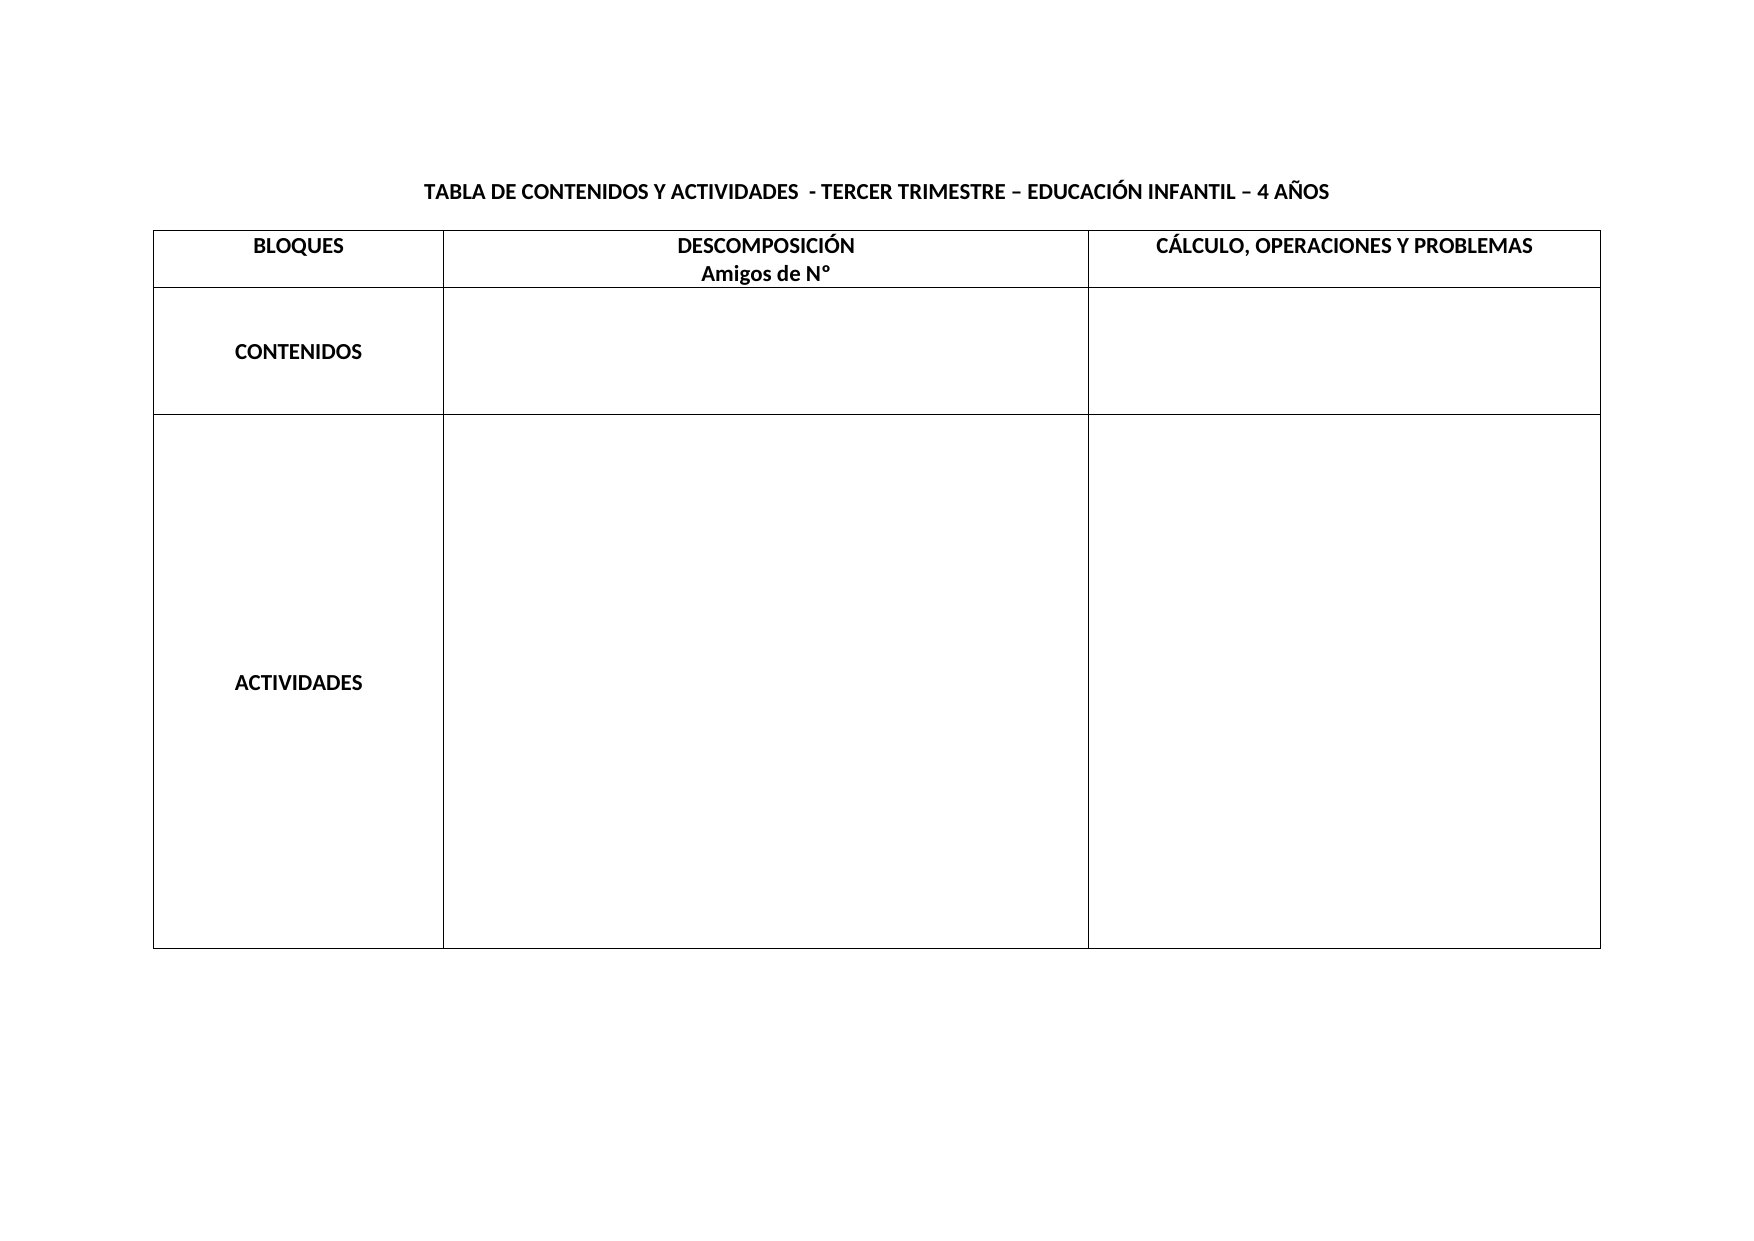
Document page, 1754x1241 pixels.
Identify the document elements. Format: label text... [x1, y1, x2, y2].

text TABLA DE CONTENIDOS Y ACTIVIDADES - TERCER TRIMESTRE – EDUCACIÓN INFANTIL – 4 AÑOS [148, 177, 1606, 205]
table_header CÁLCULO, OPERACIONES Y PROBLEMAS [1089, 231, 1600, 287]
table_cell [444, 415, 1088, 948]
table_cell ACTIVIDADES [154, 415, 443, 948]
table_header DESCOMPOSICIÓN Amigos de Nº [444, 231, 1088, 287]
table_cell [444, 288, 1088, 414]
table_header BLOQUES [154, 231, 443, 287]
table_cell [1089, 415, 1600, 948]
table_cell [1089, 288, 1600, 414]
table_cell CONTENIDOS [154, 288, 443, 414]
